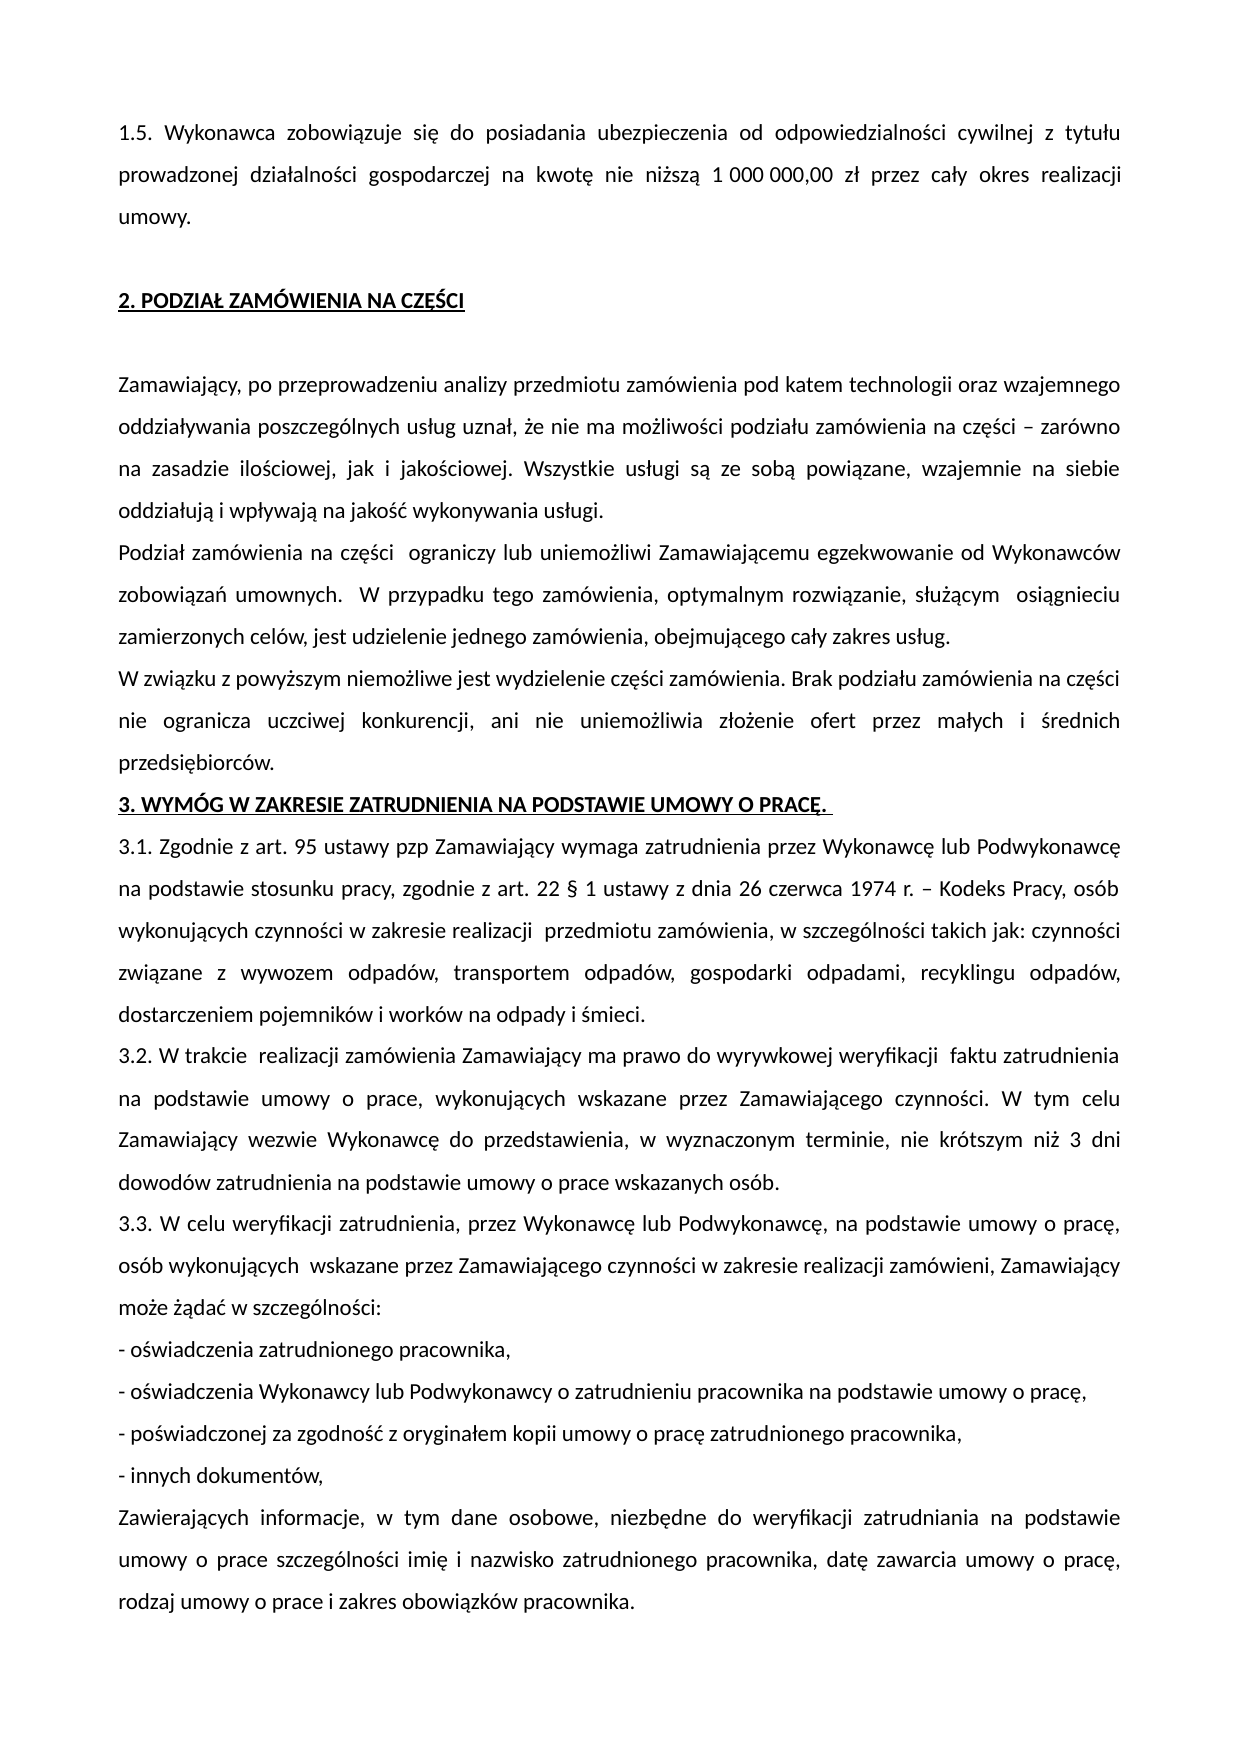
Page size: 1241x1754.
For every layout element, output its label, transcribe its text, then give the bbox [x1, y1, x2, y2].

text Zawierających informacje, w tym dane osobowe, niezbędne do weryfikacji zatrudniania na podstawie umowy o prace szczególności imię i nazwisko zatrudnionego pracownika, datę zawarcia umowy o pracę, rodzaj umowy o prace i zakres obowiązków pracownika. [118, 1503, 1122, 1615]
text 2. PODZIAŁ ZAMÓWIENIA NA CZĘŚCI [118, 286, 1122, 314]
text 3.2. W trakcie realizacji zamówienia Zamawiający ma prawo do wyrywkowej weryfikacji faktu zatrudnienia na podstawie umowy o prace, wykonujących wskazane przez Zamawiającego czynności. W tym celu Zamawiający wezwie Wykonawcę do przedstawienia, w wyznaczonym terminie, nie krótszym niż 3 dni dowodów zatrudnienia na podstawie umowy o prace wskazanych osób. [118, 1042, 1122, 1196]
text - oświadczenia zatrudnionego pracownika, [118, 1336, 1122, 1363]
text - poświadczonej za zgodność z oryginałem kopii umowy o pracę zatrudnionego pracownika, [118, 1419, 1122, 1447]
text W związku z powyższym niemożliwe jest wydzielenie części zamówienia. Brak podziału zamówienia na części nie ogranicza uczciwej konkurencji, ani nie uniemożliwia złożenie ofert przez małych i średnich przedsiębiorców. [118, 664, 1122, 776]
text Zamawiający, po przeprowadzeniu analizy przedmiotu zamówienia pod katem technologii oraz wzajemnego oddziaływania poszczególnych usług uznał, że nie ma możliwości podziału zamówienia na części – zarówno na zasadzie ilościowej, jak i jakościowej. Wszystkie usługi są ze sobą powiązane, wzajemnie na siebie oddziałują i wpływają na jakość wykonywania usługi. [118, 370, 1122, 524]
text 3.3. W celu weryfikacji zatrudnienia, przez Wykonawcę lub Podwykonawcę, na podstawie umowy o pracę, osób wykonujących wskazane przez Zamawiającego czynności w zakresie realizacji zamówieni, Zamawiający może żądać w szczególności: [118, 1209, 1122, 1322]
text - oświadczenia Wykonawcy lub Podwykonawcy o zatrudnieniu pracownika na podstawie umowy o pracę, [118, 1377, 1122, 1406]
text 3. WYMÓG W ZAKRESIE ZATRUDNIENIA NA PODSTAWIE UMOWY O PRACĘ. [118, 790, 1122, 818]
text Podział zamówienia na części ograniczy lub uniemożliwi Zamawiającemu egzekwowanie od Wykonawców zobowiązań umownych. W przypadku tego zamówienia, optymalnym rozwiązanie, służącym osiągnieciu zamierzonych celów, jest udzielenie jednego zamówienia, obejmującego cały zakres usług. [118, 538, 1122, 650]
text - innych dokumentów, [118, 1461, 1122, 1489]
text 1.5. Wykonawca zobowiązuje się do posiadania ubezpieczenia od odpowiedzialności cywilnej z tytułu prowadzonej działalności gospodarczej na kwotę nie niższą 1 000 000,00 zł przez cały okres realizacji umowy. [118, 118, 1122, 230]
text 3.1. Zgodnie z art. 95 ustawy pzp Zamawiający wymaga zatrudnienia przez Wykonawcę lub Podwykonawcę na podstawie stosunku pracy, zgodnie z art. 22 § 1 ustawy z dnia 26 czerwca 1974 r. – Kodeks Pracy, osób wykonujących czynności w zakresie realizacji przedmiotu zamówienia, w szczególności takich jak: czynności związane z wywozem odpadów, transportem odpadów, gospodarki odpadami, recyklingu odpadów, dostarczeniem pojemników i worków na odpady i śmieci. [118, 832, 1122, 1028]
